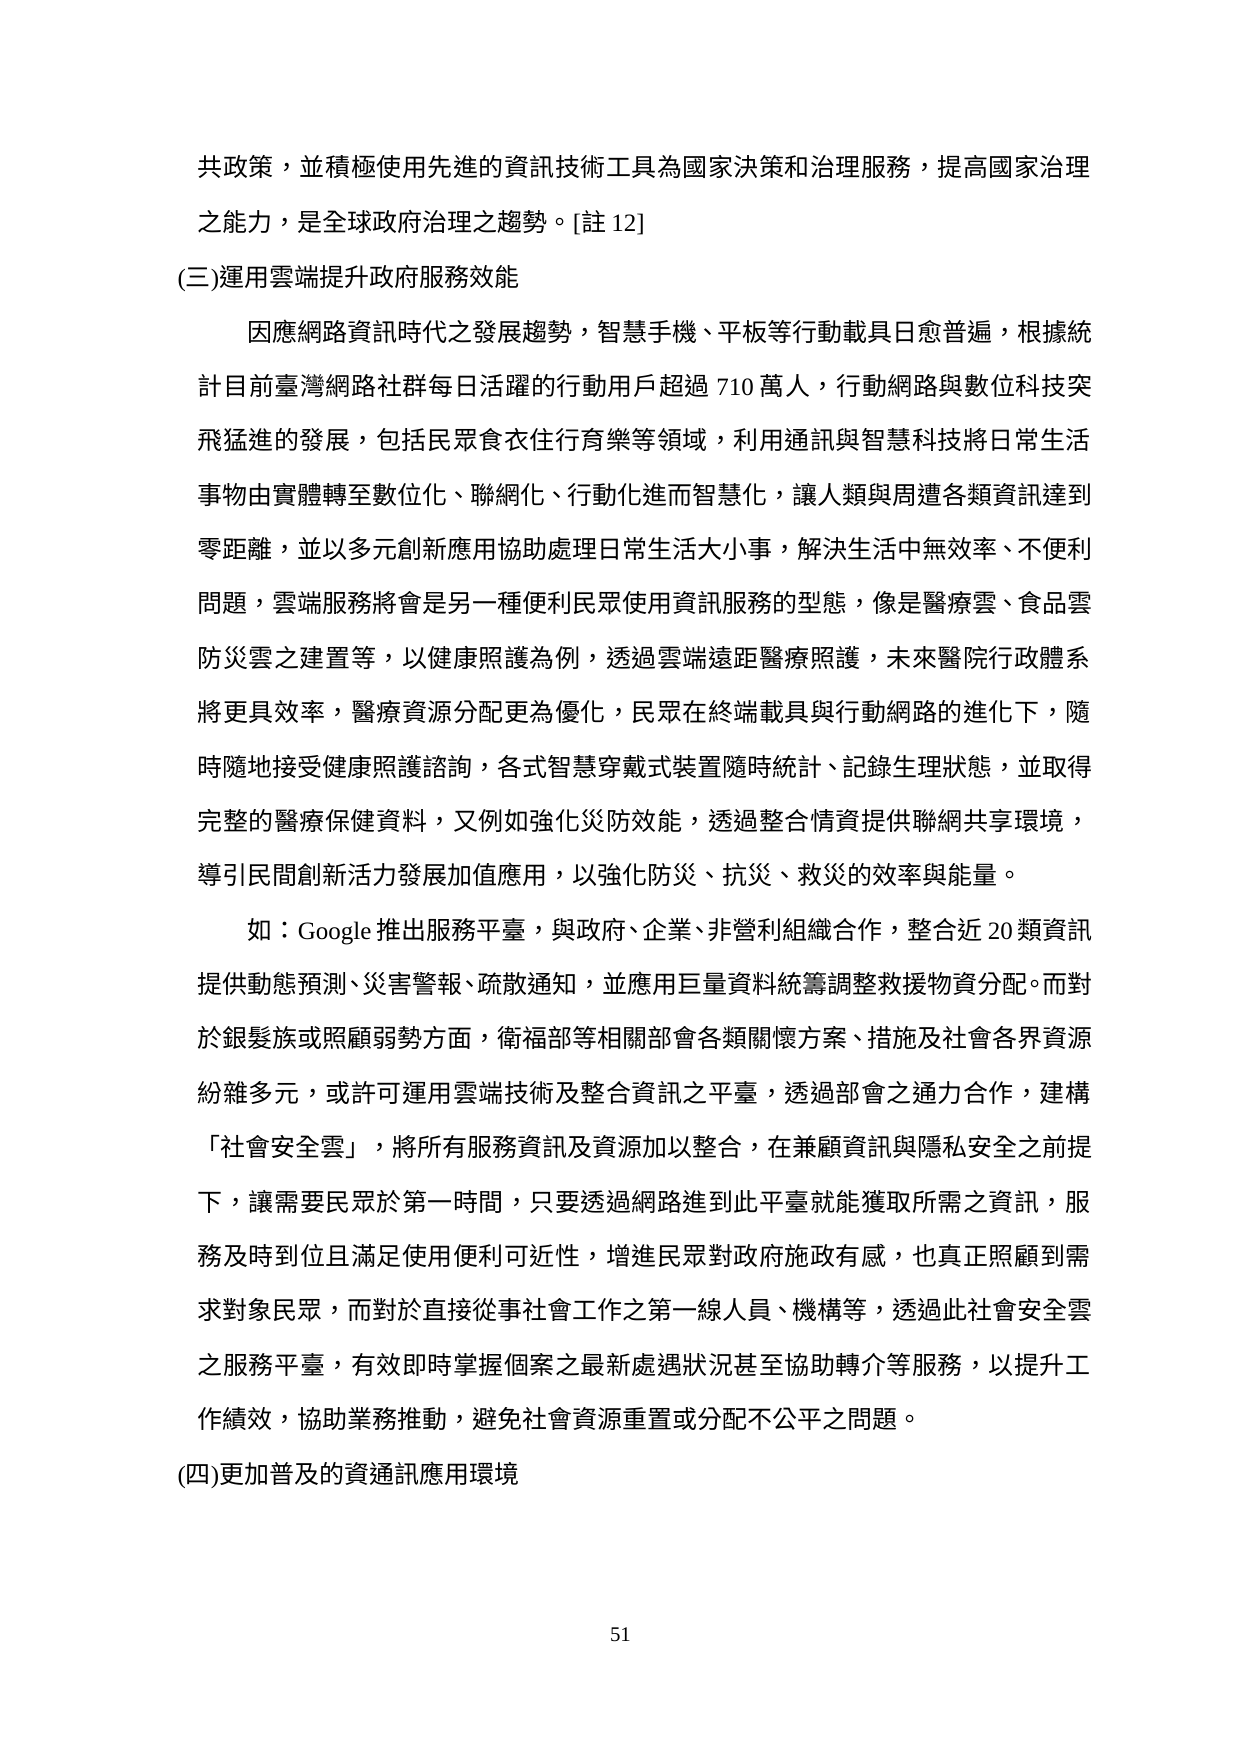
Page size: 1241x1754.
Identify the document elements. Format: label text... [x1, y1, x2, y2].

text (三)運用雲端提升政府服務效能 [177, 256, 1092, 294]
text 因應網路資訊時代之發展趨勢，智慧手機、平板等行動載具日愈普遍，根據統計目前臺灣網路社群每日活躍的行動用戶超過710萬人，行動網路與數位科技突飛猛進的發展，包括民眾食衣住行育樂等領域，利用通訊與智慧科技將日常生活事物由實體轉至數位化、聯網化、行動化進而智慧化，讓人類與周遭各類資訊達到零距離，並以多元創新應用協助處理日常生活大小事，解決生活中無效率、不便利問題，雲端服務將會是另一種便利民眾使用資訊服務的型態，像是醫療雲、食品雲、防災雲之建置等，以健康照護為例，透過雲端遠距醫療照護，未來醫院行政體系將更具效率，醫療資源分配更為優化，民眾在終端載具與行動網路的進化下，隨時隨地接受健康照護諮詢，各式智慧穿戴式裝置隨時統計、記錄生理狀態，並取得完整的醫療保健資料，又例如強化災防效能，透過整合情資提供聯網共享環境，導引民間創新活力發展加值應用，以強化防災、抗災、救災的效率與能量。 [198, 312, 1092, 892]
text 共政策，並積極使用先進的資訊技術工具為國家決策和治理服務，提高國家治理之能力，是全球政府治理之趨勢。[註12] [198, 148, 1092, 238]
text (四)更加普及的資通訊應用環境 [177, 1454, 1092, 1491]
text 如：Google推出服務平臺，與政府、企業、非營利組織合作，整合近20類資訊，提供動態預測、災害警報、疏散通知，並應用巨量資料統籌調整救援物資分配。而對於銀髮族或照顧弱勢方面，衛福部等相關部會各類關懷方案、措施及社會各界資源紛雜多元，或許可運用雲端技術及整合資訊之平臺，透過部會之通力合作，建構「社會安全雲」，將所有服務資訊及資源加以整合，在兼顧資訊與隱私安全之前提下，讓需要民眾於第一時間，只要透過網路進到此平臺就能獲取所需之資訊，服務及時到位且滿足使用便利可近性，增進民眾對政府施政有感，也真正照顧到需求對象民眾，而對於直接從事社會工作之第一線人員、機構等，透過此社會安全雲之服務平臺，有效即時掌握個案之最新處遇狀況甚至協助轉介等服務，以提升工作績效，協助業務推動，避免社會資源重置或分配不公平之問題。 [198, 910, 1092, 1436]
